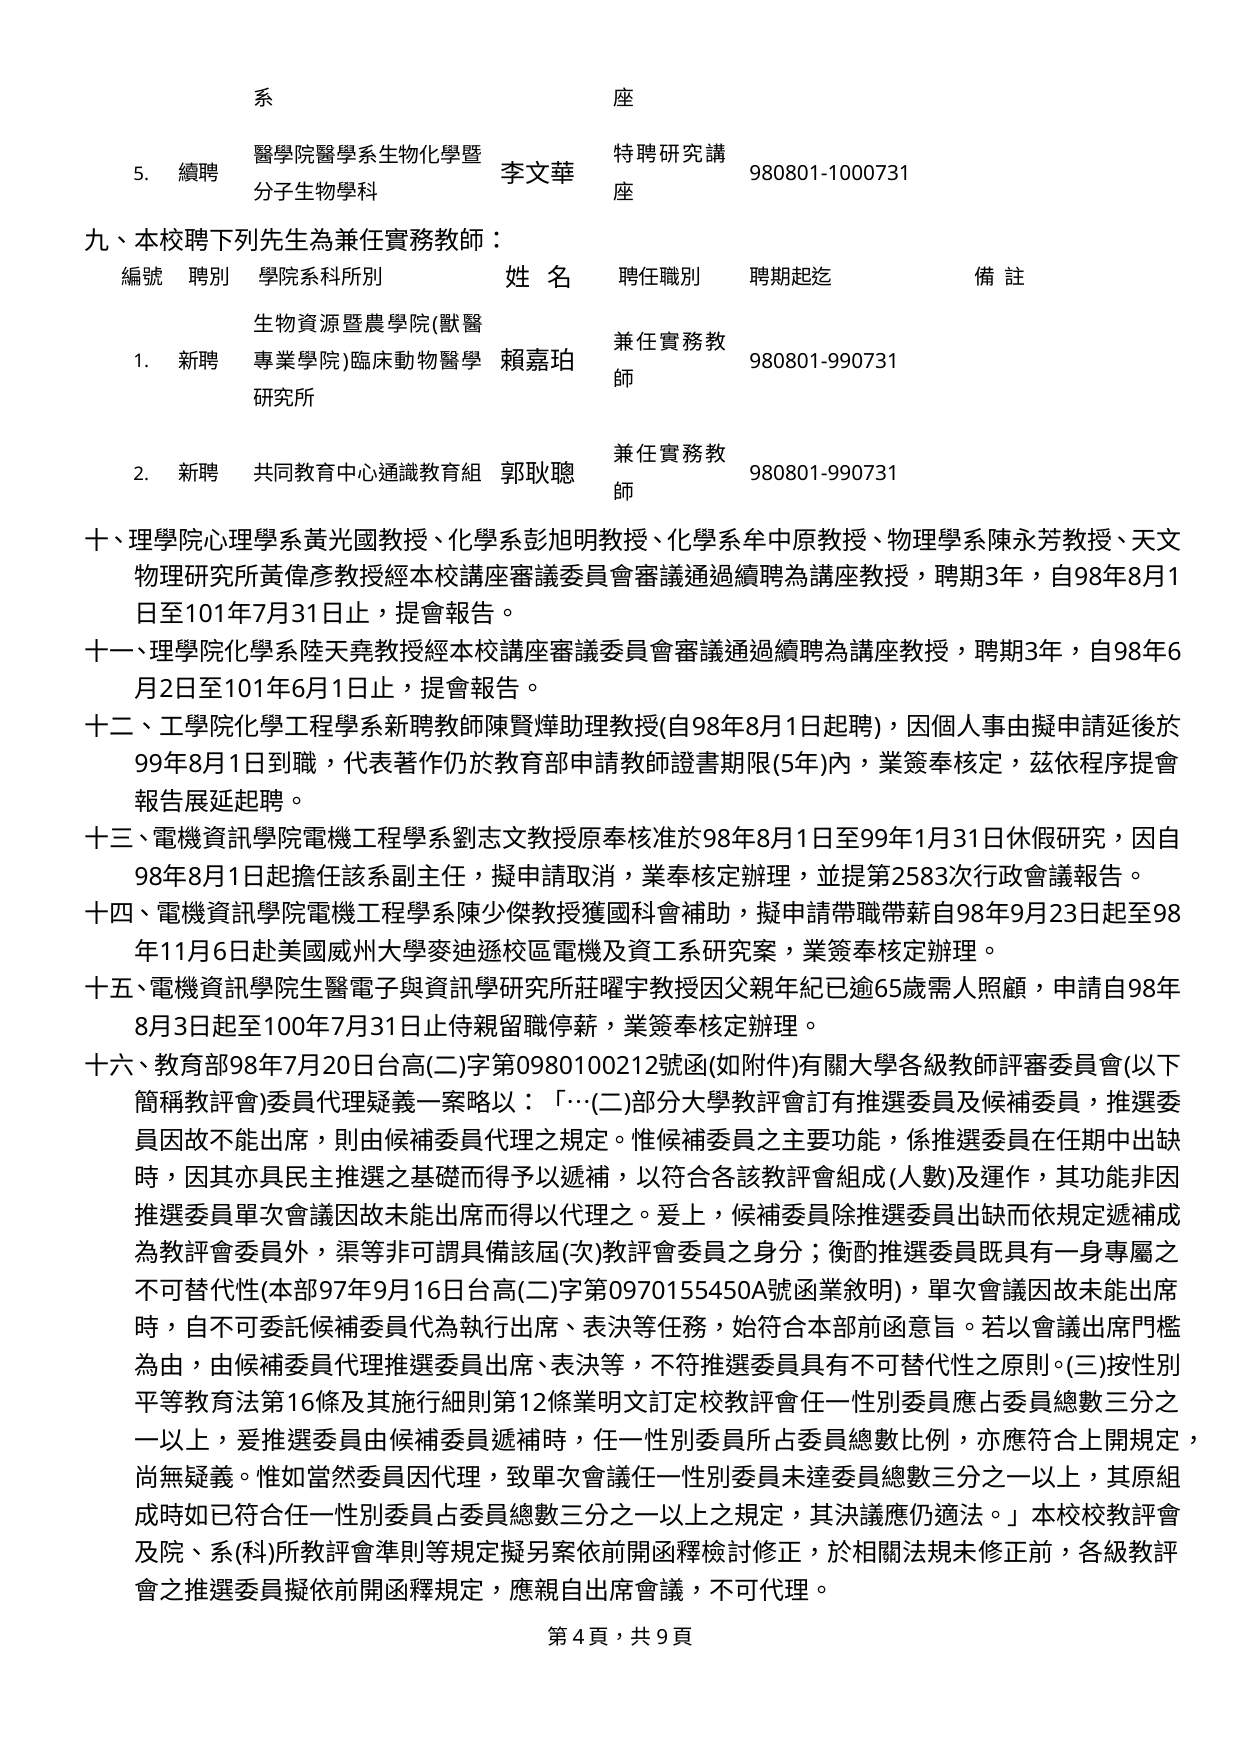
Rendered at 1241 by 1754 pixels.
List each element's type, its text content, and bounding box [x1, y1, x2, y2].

table_header 姓 名 [494, 257, 607, 294]
table_cell [963, 126, 1179, 219]
table_cell 2. [115, 426, 172, 519]
table_cell 郭耿聰 [494, 426, 607, 519]
table_cell 李文華 [494, 126, 607, 219]
table_cell [494, 70, 607, 126]
text 十四、電機資訊學院電機工程學系陳少傑教授獲國科會補助，擬申請帶職帶薪自98年9月23日起至98年11月6日赴美國威州大學麥迪遜校區電機及資工系研究案，業簽奉核定辦理。 [84, 894, 1181, 969]
table_cell 生物資源暨農學院(獸醫專業學院)臨床動物醫學研究所 [247, 295, 494, 426]
table_cell 系 [247, 70, 494, 126]
table_header 聘別 [172, 257, 247, 294]
text 十、理學院心理學系黃光國教授、化學系彭旭明教授、化學系牟中原教授、物理學系陳永芳教授、天文物理研究所黃偉彥教授經本校講座審議委員會審議通過續聘為講座教授，聘期3年，自98年8月1日至101年7月31日止，提會報告。 [84, 519, 1181, 632]
table_cell [738, 70, 963, 126]
table_cell [963, 295, 1179, 426]
table_cell 980801-1000731 [738, 126, 963, 219]
table_cell 醫學院醫學系生物化學暨分子生物學科 [247, 126, 494, 219]
table_header 聘任職別 [607, 257, 738, 294]
table_cell 1. [115, 295, 172, 426]
table_cell 賴嘉珀 [494, 295, 607, 426]
table_cell 5. [115, 126, 172, 219]
table_cell 980801-990731 [738, 426, 963, 519]
text 十六、教育部98年7月20日台高(二)字第0980100212號函(如附件)有關大學各級教師評審委員會(以下簡稱教評會)委員代理疑義一案略以：「…(二)部分大學教評會訂有推選委員及候補委員，推選委員因故不能出席，則由候補委員代理之規定。惟候補委員之主要功能，係推選委員在任期中出缺時，因其亦具民主推選之基礎而得予以遞補，以符合各該教評會組成(人數)及運作，其功能非因推選委員單次會議因故未能出席而得以代理之。爰上，候補委員除推選委員出缺而依規定遞補成為教評會委員外，渠等非可謂具備該屆(次)教評會委員之身分；衡酌推選委員既具有一身專屬之不可替代性(本部97年9月16日台高(二)字第0970155450A號函業敘明)，單次會議因故未能出席時，自不可委託候補委員代為執行出席、表決等任務，始符合本部前函意旨。若以會議出席門檻為由，由候補委員代理推選委員出席、表決等，不符推選委員具有不可替代性之原則。(三)按性別平等教育法第16條及其施行細則第12條業明文訂定校教評會任一性別委員應占委員總數三分之一以上，爰推選委員由候補委員遞補時，任一性別委員所占委員總數比例，亦應符合上開規定，尚無疑義。惟如當然委員因代理，致單次會議任一性別委員未達委員總數三分之一以上，其原組成時如已符合任一性別委員占委員總數三分之一以上之規定，其決議應仍適法。」本校校教評會及院、系(科)所教評會準則等規定擬另案依前開函釋檢討修正，於相關法規未修正前，各級教評會之推選委員擬依前開函釋規定，應親自出席會議，不可代理。 [84, 1044, 1181, 1607]
table_cell [172, 70, 247, 126]
table_cell [963, 426, 1179, 519]
text 九、本校聘下列先生為兼任實務教師： [84, 219, 1181, 257]
table_cell 特聘研究講座 [607, 126, 738, 219]
table_cell 續聘 [172, 126, 247, 219]
text 十五、電機資訊學院生醫電子與資訊學研究所莊曜宇教授因父親年紀已逾65歲需人照顧，申請自98年8月3日起至100年7月31日止侍親留職停薪，業簽奉核定辦理。 [84, 969, 1181, 1044]
table_cell [963, 70, 1179, 126]
table_cell 新聘 [172, 295, 247, 426]
table_header 學院系科所別 [247, 257, 494, 294]
table_cell 座 [607, 70, 738, 126]
table_cell 共同教育中心通識教育組 [247, 426, 494, 519]
table_cell 兼任實務教師 [607, 426, 738, 519]
table_cell [115, 70, 172, 126]
table_header 編號 [115, 257, 172, 294]
table_header 聘期起迄 [738, 257, 963, 294]
text 十一、理學院化學系陸天堯教授經本校講座審議委員會審議通過續聘為講座教授，聘期3年，自98年6月2日至101年6月1日止，提會報告。 [84, 632, 1181, 707]
table_cell 新聘 [172, 426, 247, 519]
text 十二、工學院化學工程學系新聘教師陳賢燁助理教授(自98年8月1日起聘)，因個人事由擬申請延後於99年8月1日到職，代表著作仍於教育部申請教師證書期限(5年)內，業簽奉核定，茲依程序提會報告展延起聘。 [84, 707, 1181, 819]
table_cell 兼任實務教師 [607, 295, 738, 426]
table_header 備 註 [963, 257, 1179, 294]
table_cell 980801-990731 [738, 295, 963, 426]
text 十三、電機資訊學院電機工程學系劉志文教授原奉核准於98年8月1日至99年1月31日休假研究，因自98年8月1日起擔任該系副主任，擬申請取消，業奉核定辦理，並提第2583次行政會議報告。 [84, 819, 1181, 894]
